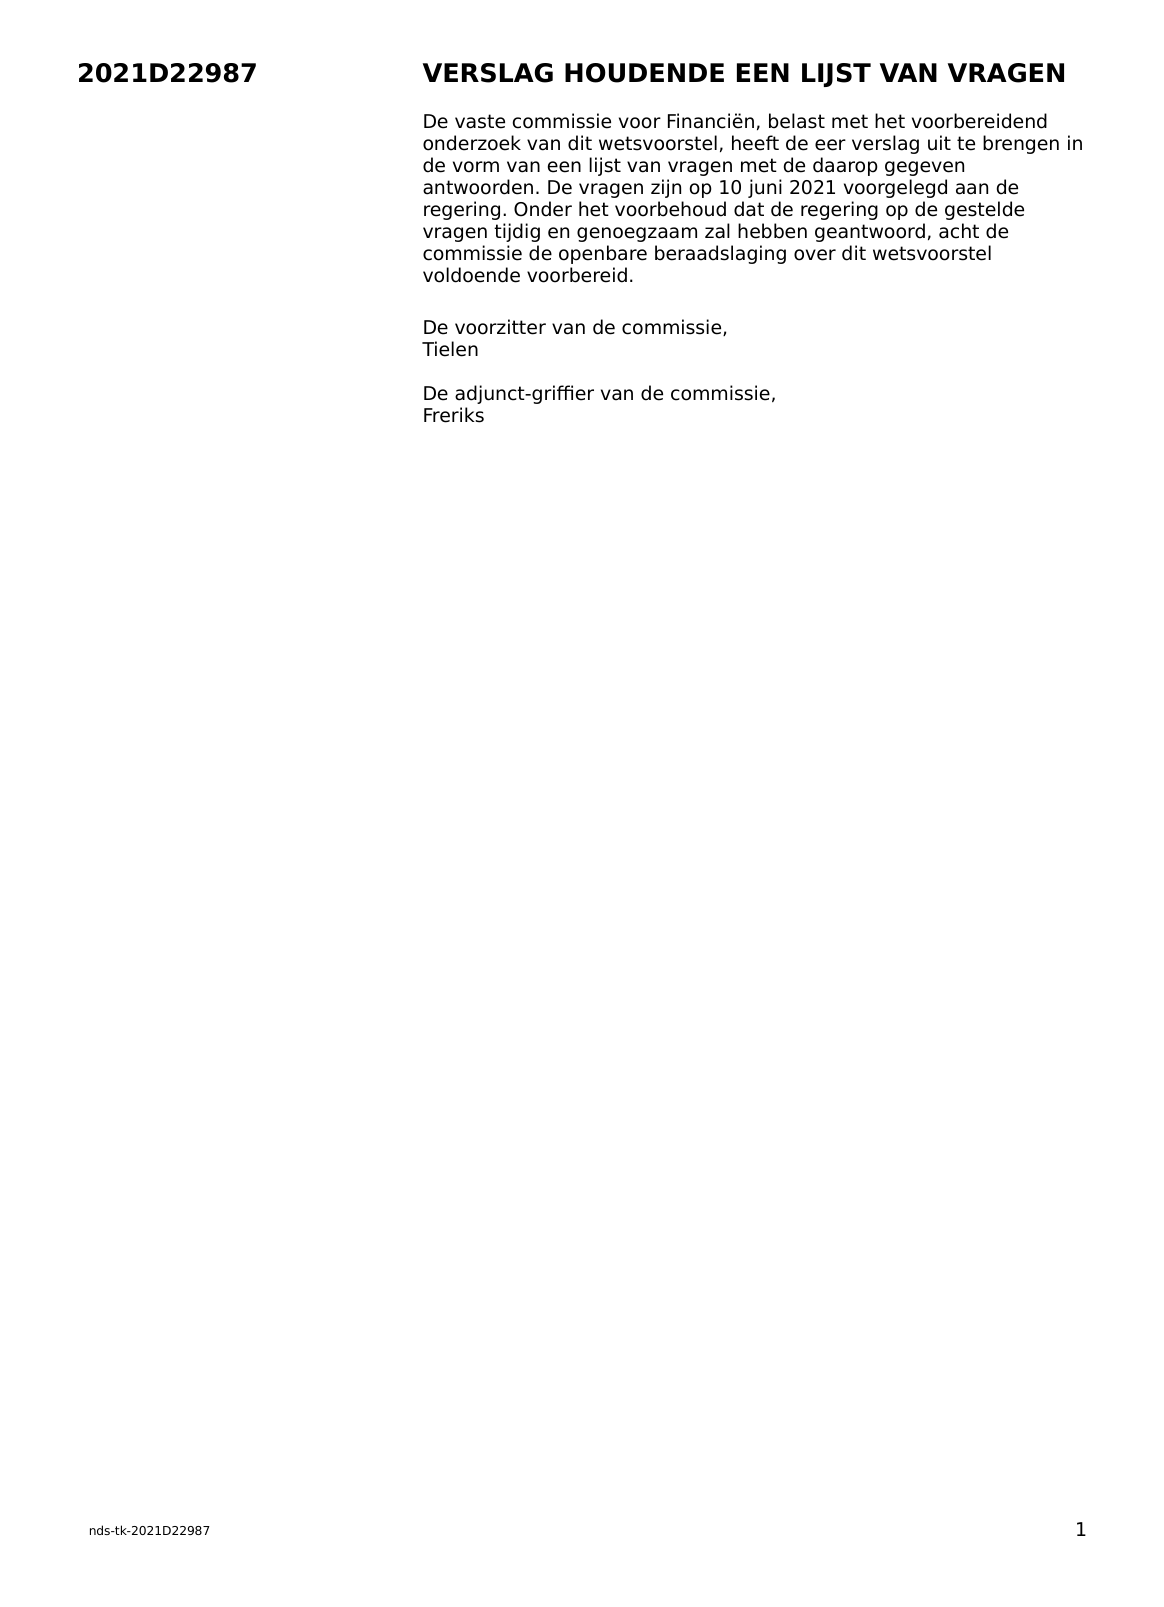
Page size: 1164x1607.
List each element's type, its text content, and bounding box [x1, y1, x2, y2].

text nds-tk-2021D22987 [88, 1524, 323, 1538]
text De adjunct-griffier van de commissie, Freriks [422, 383, 1087, 427]
text 2021D22987 VERSLAG HOUDENDE EEN LIJST VAN VRAGEN [77, 59, 1087, 89]
text De vaste commissie voor Financiën, belast met het voorbereidend onderzoek van dit wetsvoorstel, heeft de eer verslag uit te brengen in de vorm van een lijst van vragen met de daarop gegeven antwoorden. De vragen zijn op 10 juni 2021 voorgelegd aan de regering. Onder het voorbehoud dat de regering op de gestelde vragen tijdig en genoegzaam zal hebben geantwoord, acht de commissie de openbare beraadslaging over dit wetsvoorstel voldoende voorbereid. [422, 111, 1087, 287]
text De voorzitter van de commissie, Tielen [422, 317, 1087, 361]
